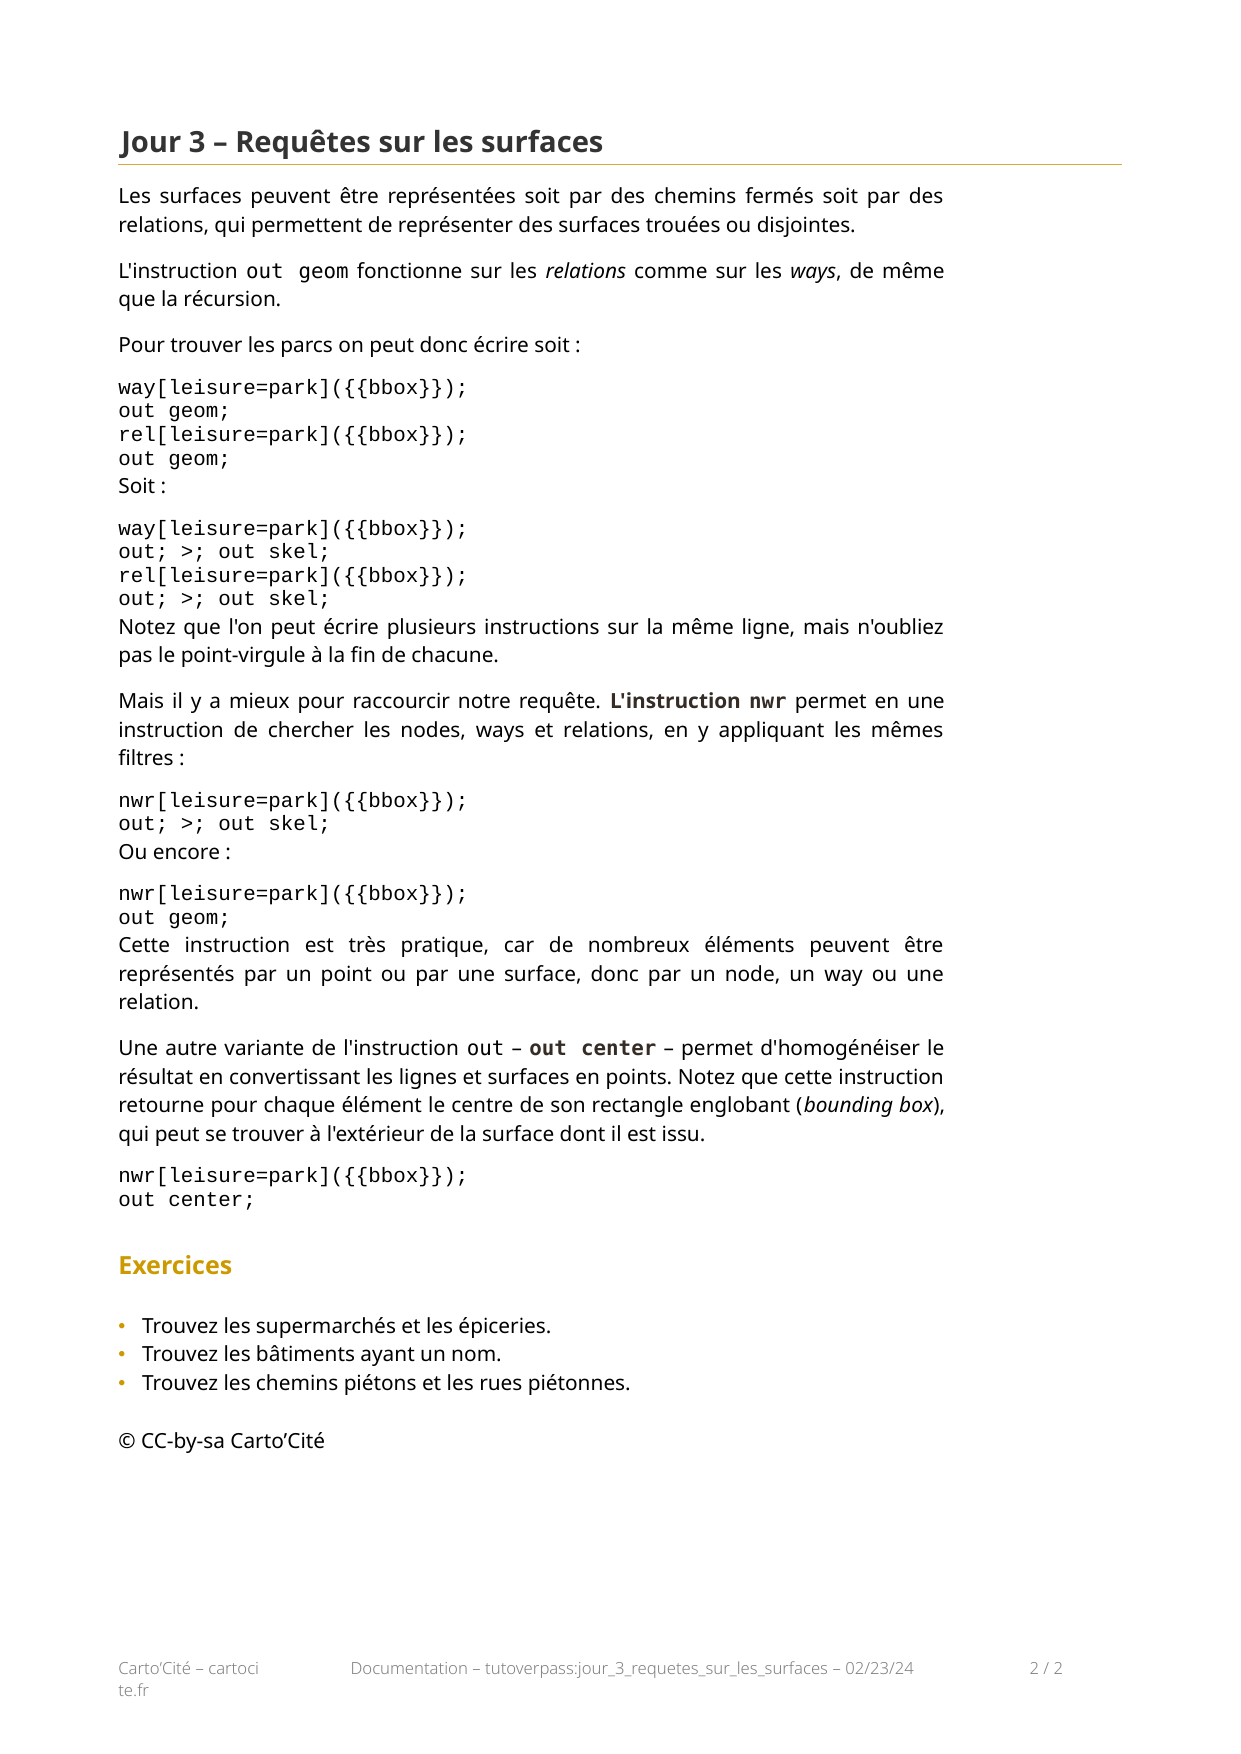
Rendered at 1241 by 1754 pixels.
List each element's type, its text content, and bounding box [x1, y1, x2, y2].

text Notez que l'on peut écrire plusieurs instructions sur la même ligne, mais n'oubliez pas le point-virgule à la fin de chacune. [118, 612, 945, 669]
text Cette instruction est très pratique, car de nombreux éléments peuvent être représentés par un point ou par une surface, donc par un node, un way ou une relation. [118, 930, 945, 1016]
text Soit : [118, 471, 945, 500]
subtitle Exercices [118, 1248, 886, 1282]
text Ou encore : [118, 837, 945, 865]
subtitle Jour 3 – Requêtes sur les surfaces [118, 118, 1122, 164]
list Trouvez les chemins piétons et les rues piétonnes. [118, 1368, 945, 1396]
text L'instruction out geom fonctionne sur les relations comme sur les ways, de même que la récursion. [118, 256, 945, 313]
list Trouvez les supermarchés et les épiceries. [118, 1311, 945, 1339]
text nwr[leisure=park]({{bbox}}); out geom; [118, 883, 1122, 930]
text nwr[leisure=park]({{bbox}}); out center; [118, 1165, 1122, 1212]
text way[leisure=park]({{bbox}}); out geom; rel[leisure=park]({{bbox}}); out geom; [118, 377, 1122, 471]
text Pour trouver les parcs on peut donc écrire soit : [118, 331, 945, 359]
text Une autre variante de l'instruction out – out center – permet d'homogénéiser le résultat en convertissant les lignes et surfaces en points. Notez que cette instruction retourne pour chaque élément le centre de son rectangle englobant (bounding box), qui peut se trouver à l'extérieur de la surface dont il est issu. [118, 1033, 945, 1147]
text way[leisure=park]({{bbox}}); out; >; out skel; rel[leisure=park]({{bbox}}); out; >; out skel; [118, 517, 1122, 612]
text Mais il y a mieux pour raccourcir notre requête. L'instruction nwr permet en une instruction de chercher les nodes, ways et relations, en y appliquant les mêmes filtres : [118, 687, 945, 772]
text nwr[leisure=park]({{bbox}}); out; >; out skel; [118, 790, 1122, 837]
text © CC-by-sa Carto’Cité [118, 1426, 945, 1454]
text Les surfaces peuvent être représentées soit par des chemins fermés soit par des relations, qui permettent de représenter des surfaces trouées ou disjointes. [118, 181, 945, 238]
list Trouvez les bâtiments ayant un nom. [118, 1339, 945, 1368]
